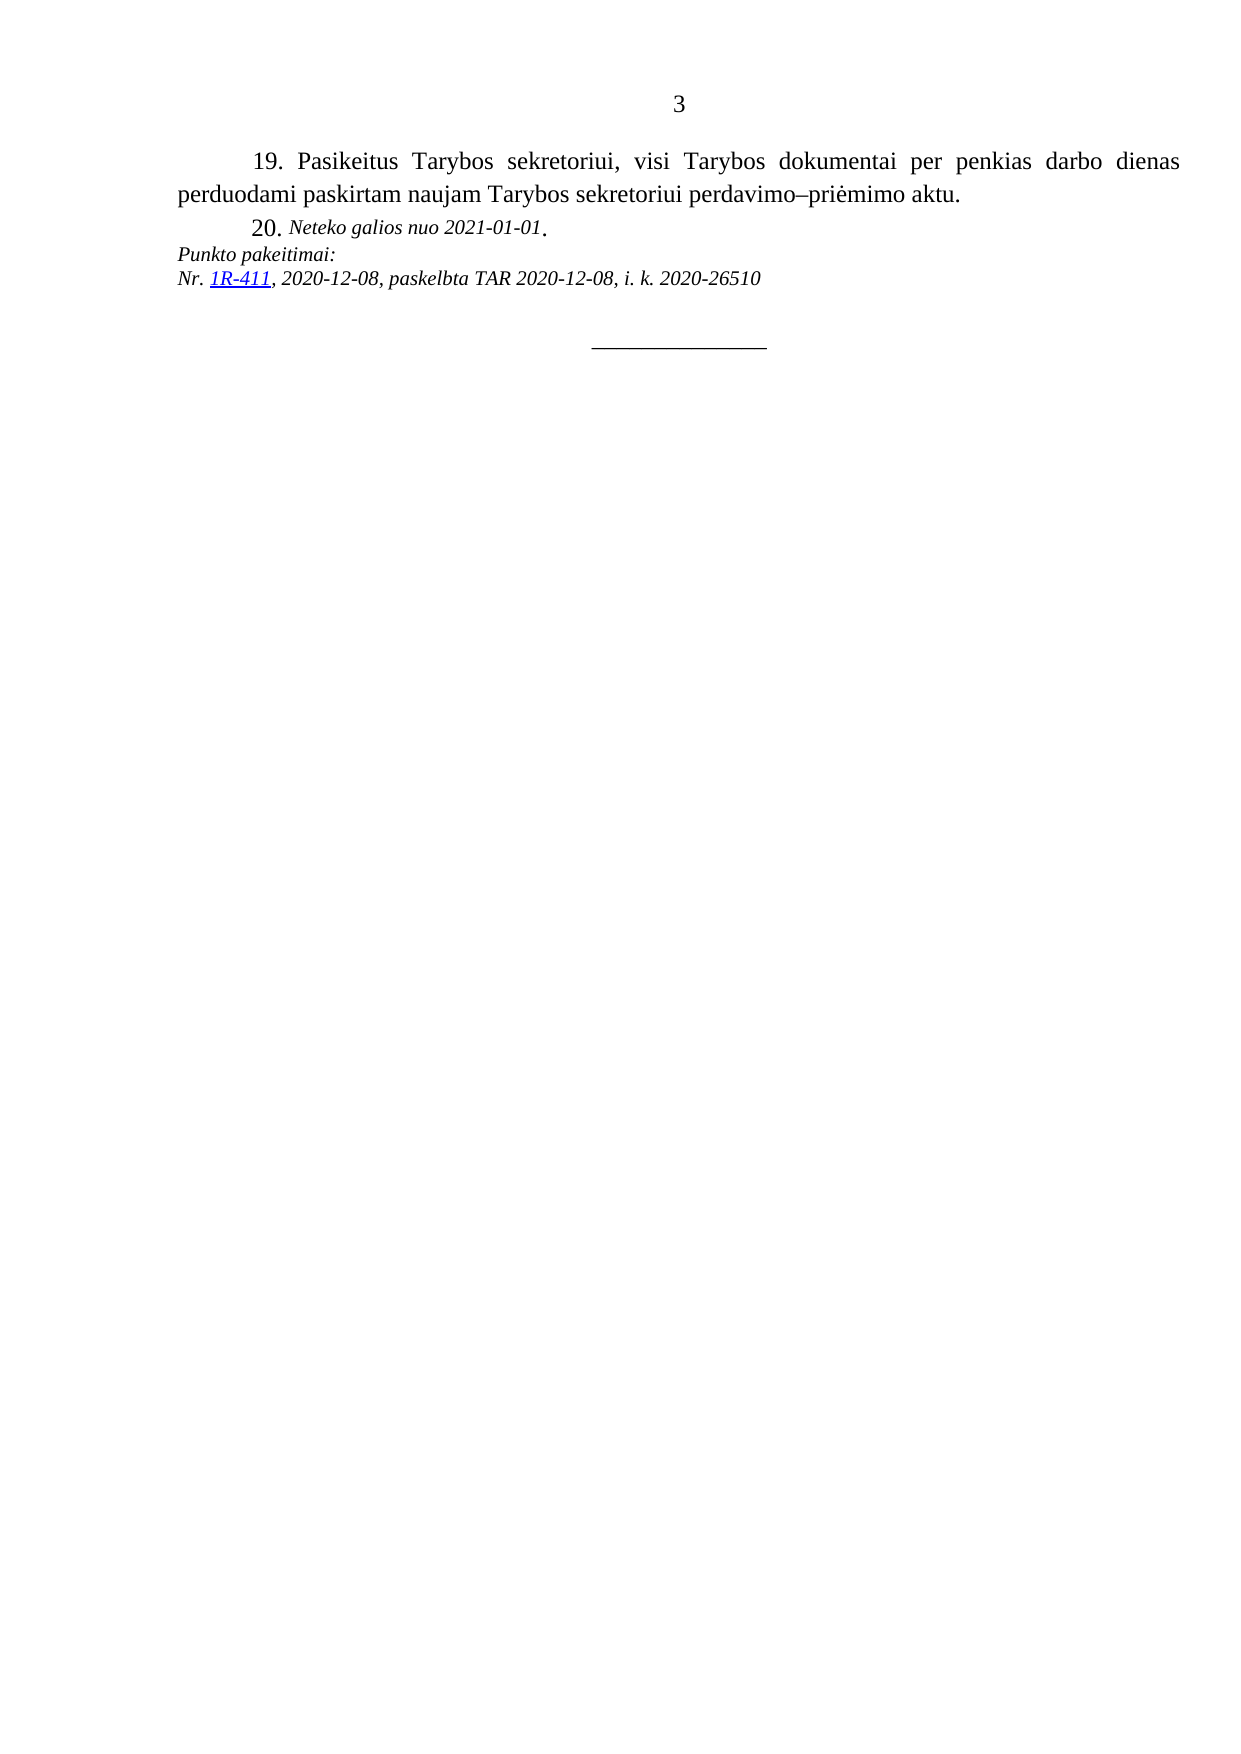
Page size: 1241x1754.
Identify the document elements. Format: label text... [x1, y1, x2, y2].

text 20. Neteko galios nuo 2021-01-01. [177, 208, 1181, 241]
text 19. Pasikeitus Tarybos sekretoriui, visi Tarybos dokumentai per penkias darbo dienas perduodami paskirtam naujam Tarybos sekretoriui perdavimo–priėmimo aktu. [177, 141, 1181, 208]
text Nr. 1R-411, 2020-12-08, paskelbta TAR 2020-12-08, i. k. 2020-26510 [177, 266, 1181, 289]
text ______________ [177, 318, 1181, 352]
text Punkto pakeitimai: [177, 241, 1181, 266]
